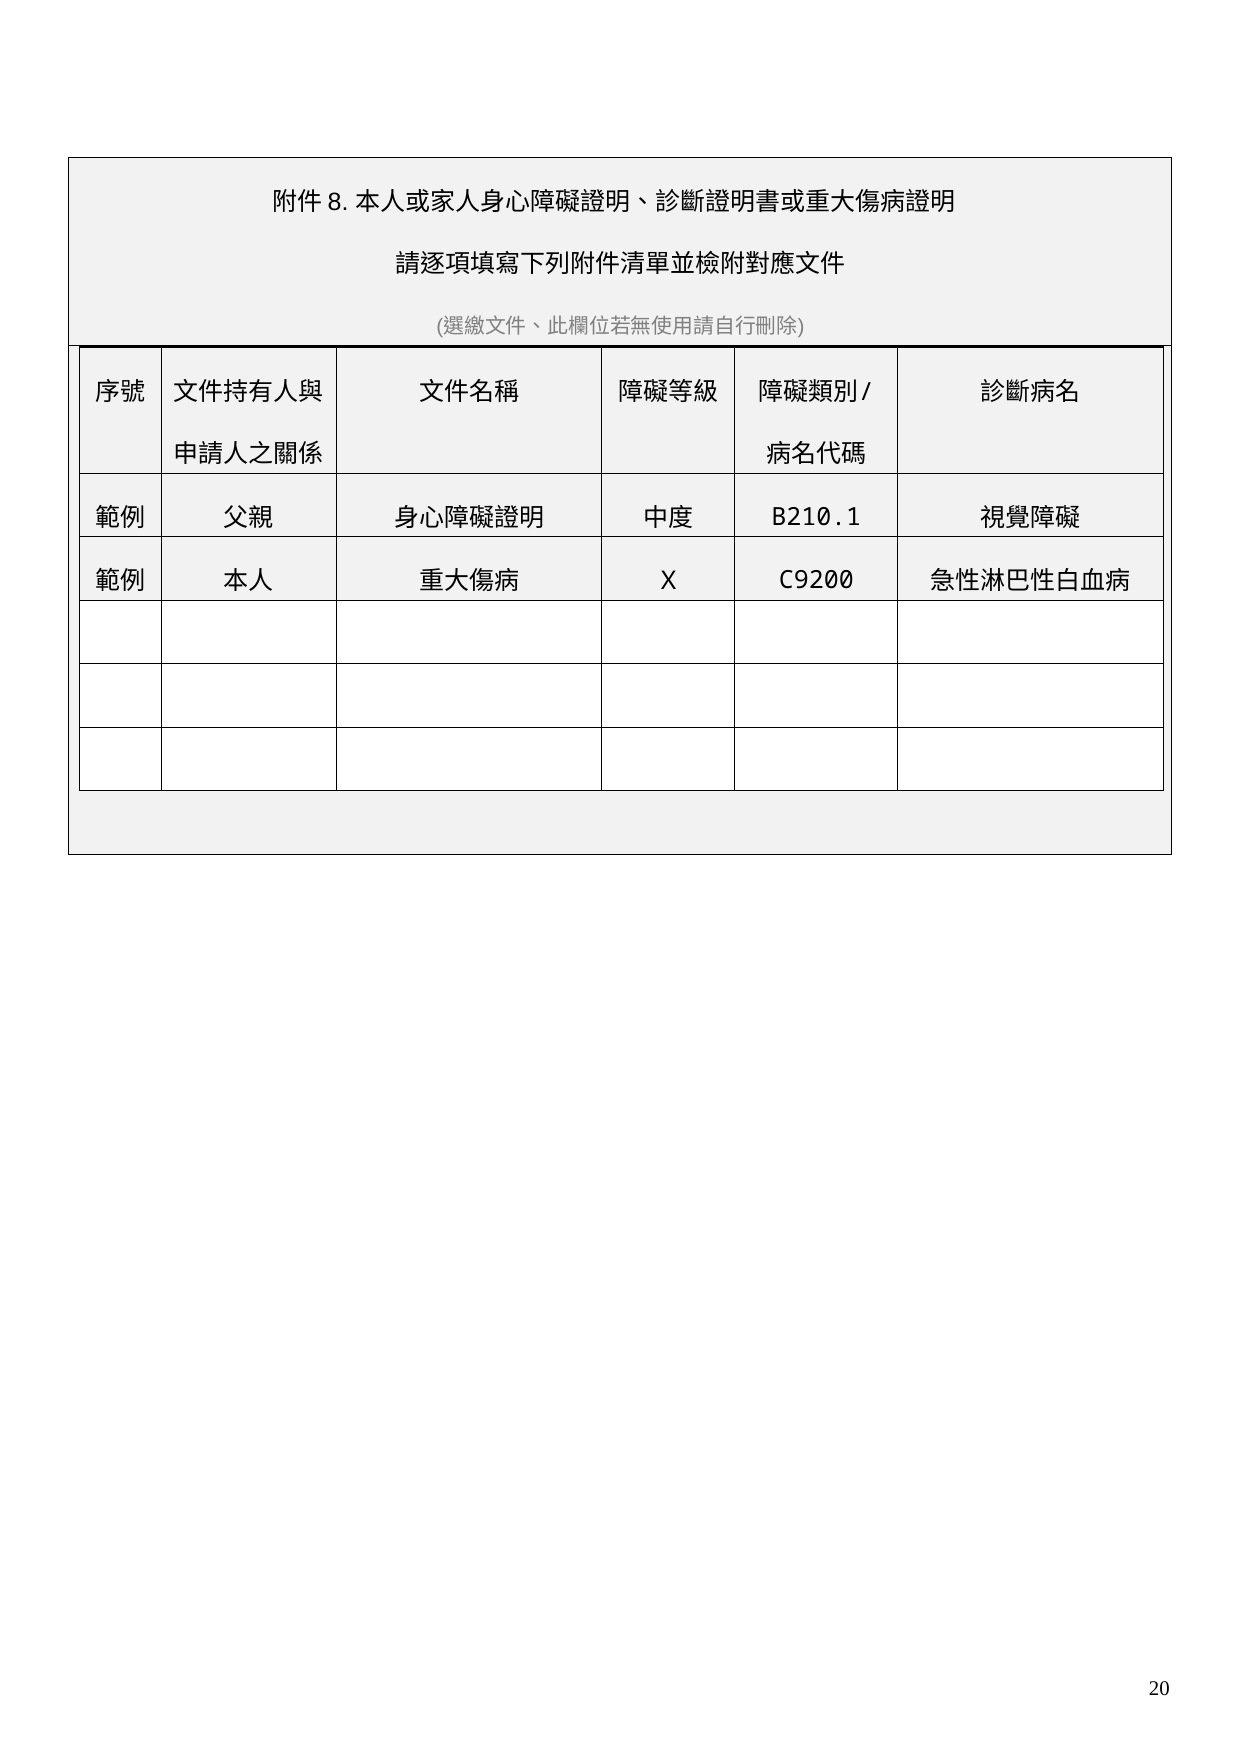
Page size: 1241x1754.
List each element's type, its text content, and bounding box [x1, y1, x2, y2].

table_cell [337, 601, 601, 663]
table_cell [602, 664, 734, 727]
table_cell [898, 728, 1163, 790]
table_cell 父親 [162, 474, 336, 536]
table_cell 本人 [162, 537, 336, 599]
table_cell [602, 728, 734, 790]
table_cell 重大傷病 [337, 537, 601, 599]
table_cell 範例 [80, 474, 161, 536]
table_cell [337, 728, 601, 790]
table_cell [898, 601, 1163, 663]
table_cell C9200 [735, 537, 897, 599]
table_cell [80, 601, 161, 663]
table_header 序號 [80, 348, 161, 472]
table_header 文件持有人與 申請人之關係 [162, 348, 336, 472]
table_cell [162, 601, 336, 663]
table_cell [69, 346, 1171, 854]
table_cell [337, 664, 601, 727]
table_cell 身心障礙證明 [337, 474, 601, 536]
table_cell [162, 728, 336, 790]
table_header 診斷病名 [898, 348, 1163, 472]
table_cell [735, 601, 897, 663]
table_cell [898, 664, 1163, 727]
table_header 障礙類別/ 病名代碼 [735, 348, 897, 472]
table_cell 中度 [602, 474, 734, 536]
table_cell [162, 664, 336, 727]
table_header 文件名稱 [337, 348, 601, 472]
table_cell [735, 728, 897, 790]
table_cell Ｘ [602, 537, 734, 599]
table_cell 視覺障礙 [898, 474, 1163, 536]
table_header 障礙等級 [602, 348, 734, 472]
table_cell 範例 [80, 537, 161, 599]
table_cell 急性淋巴性白血病 [898, 537, 1163, 599]
table_cell [80, 664, 161, 727]
table_cell [735, 664, 897, 727]
table_cell B210.1 [735, 474, 897, 536]
table_cell [602, 601, 734, 663]
table_cell [80, 728, 161, 790]
table_header 附件8. 本人或家人身心障礙證明、診斷證明書或重大傷病證明 請逐項填寫下列附件清單並檢附對應文件 (選繳文件、此欄位若無使用請自行刪除) [69, 158, 1171, 345]
